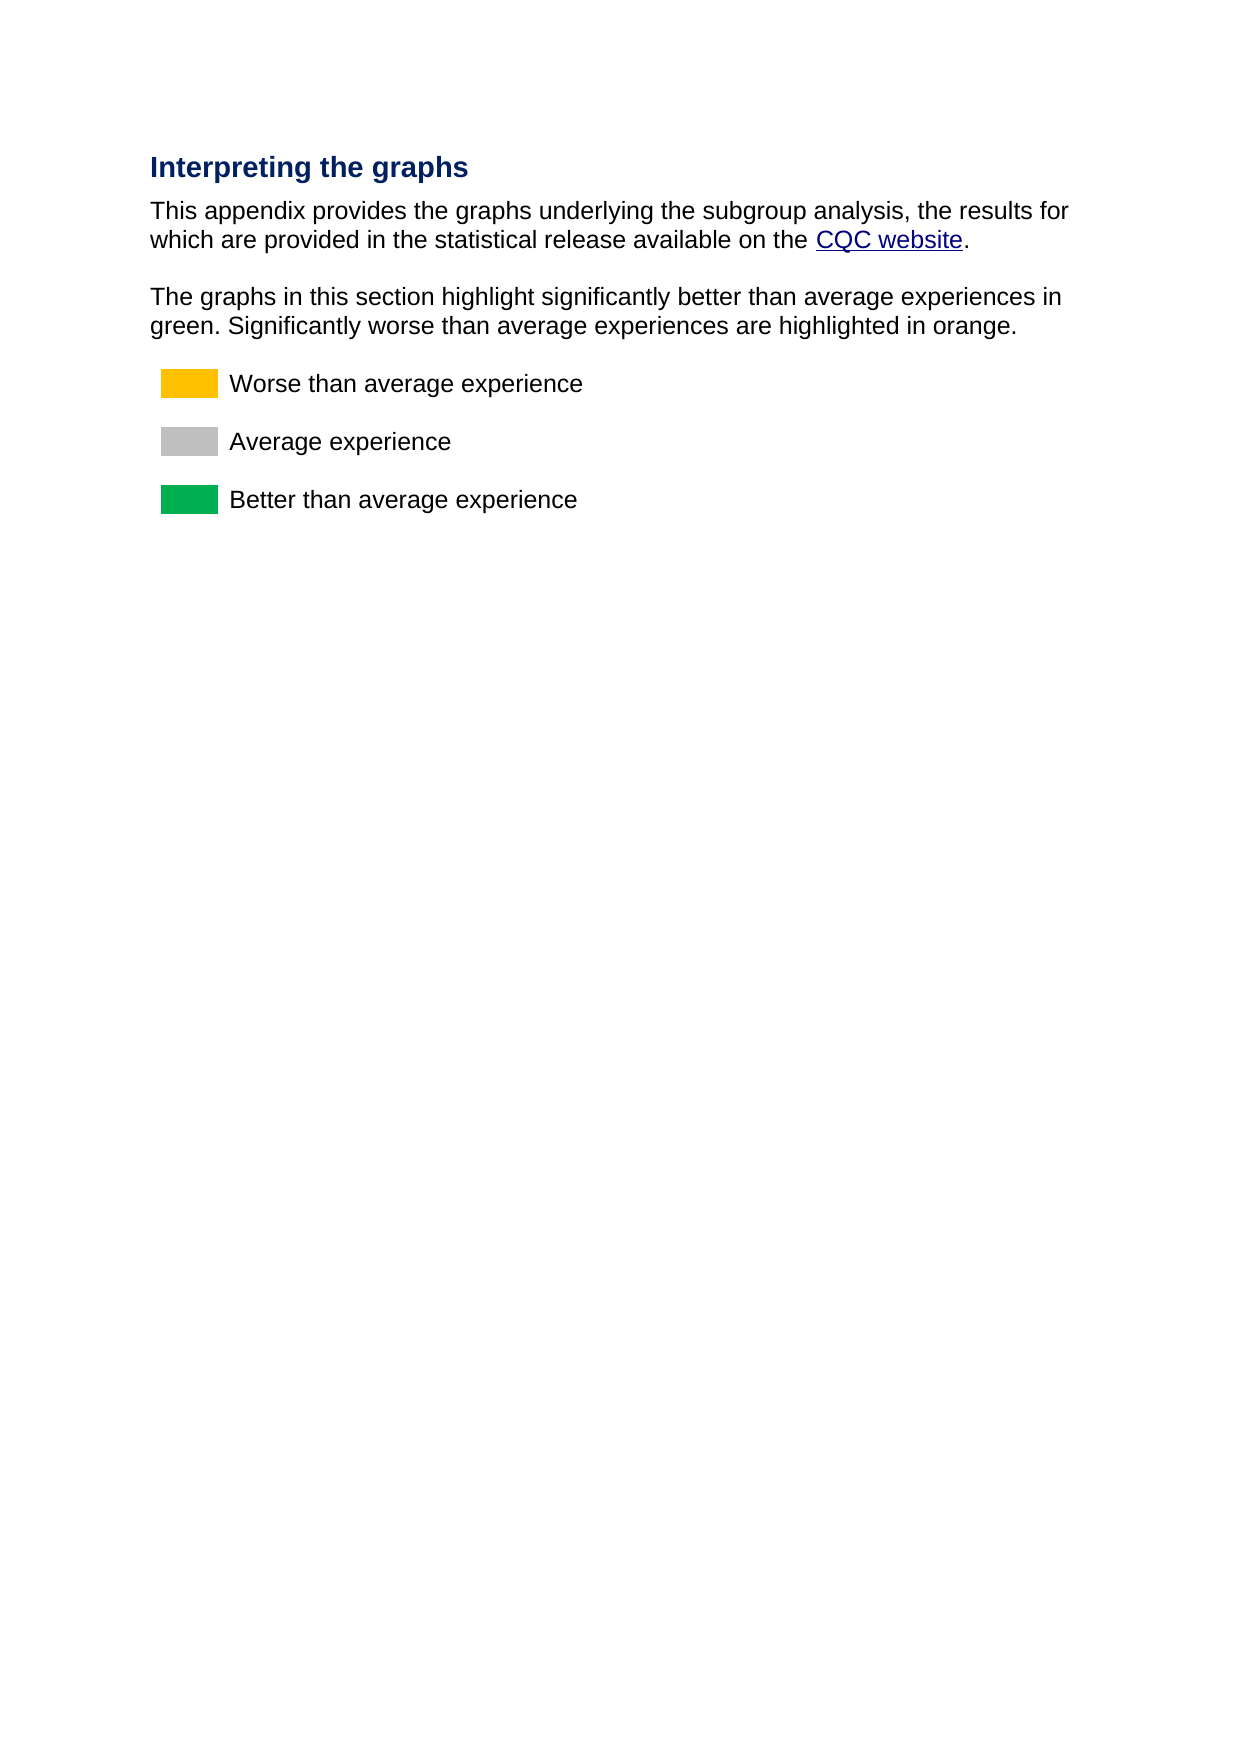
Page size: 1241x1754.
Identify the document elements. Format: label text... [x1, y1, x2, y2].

text This appendix provides the graphs underlying the subgroup analysis, the results for which are provided in the statistical release available on the CQC website. [150, 196, 1090, 253]
subtitle Interpreting the graphs [150, 150, 1090, 183]
table_header [161, 369, 218, 398]
table_cell [161, 456, 218, 485]
table_cell [161, 427, 218, 456]
table_header Worse than average experience [218, 369, 596, 398]
table_cell Average experience [218, 427, 596, 456]
table_cell [161, 398, 218, 427]
table_cell [218, 456, 596, 485]
table_cell [218, 398, 596, 427]
table_cell [161, 485, 218, 514]
text The graphs in this section highlight significantly better than average experiences in green. Significantly worse than average experiences are highlighted in orange. [150, 282, 1090, 340]
table_cell Better than average experience [218, 485, 596, 514]
